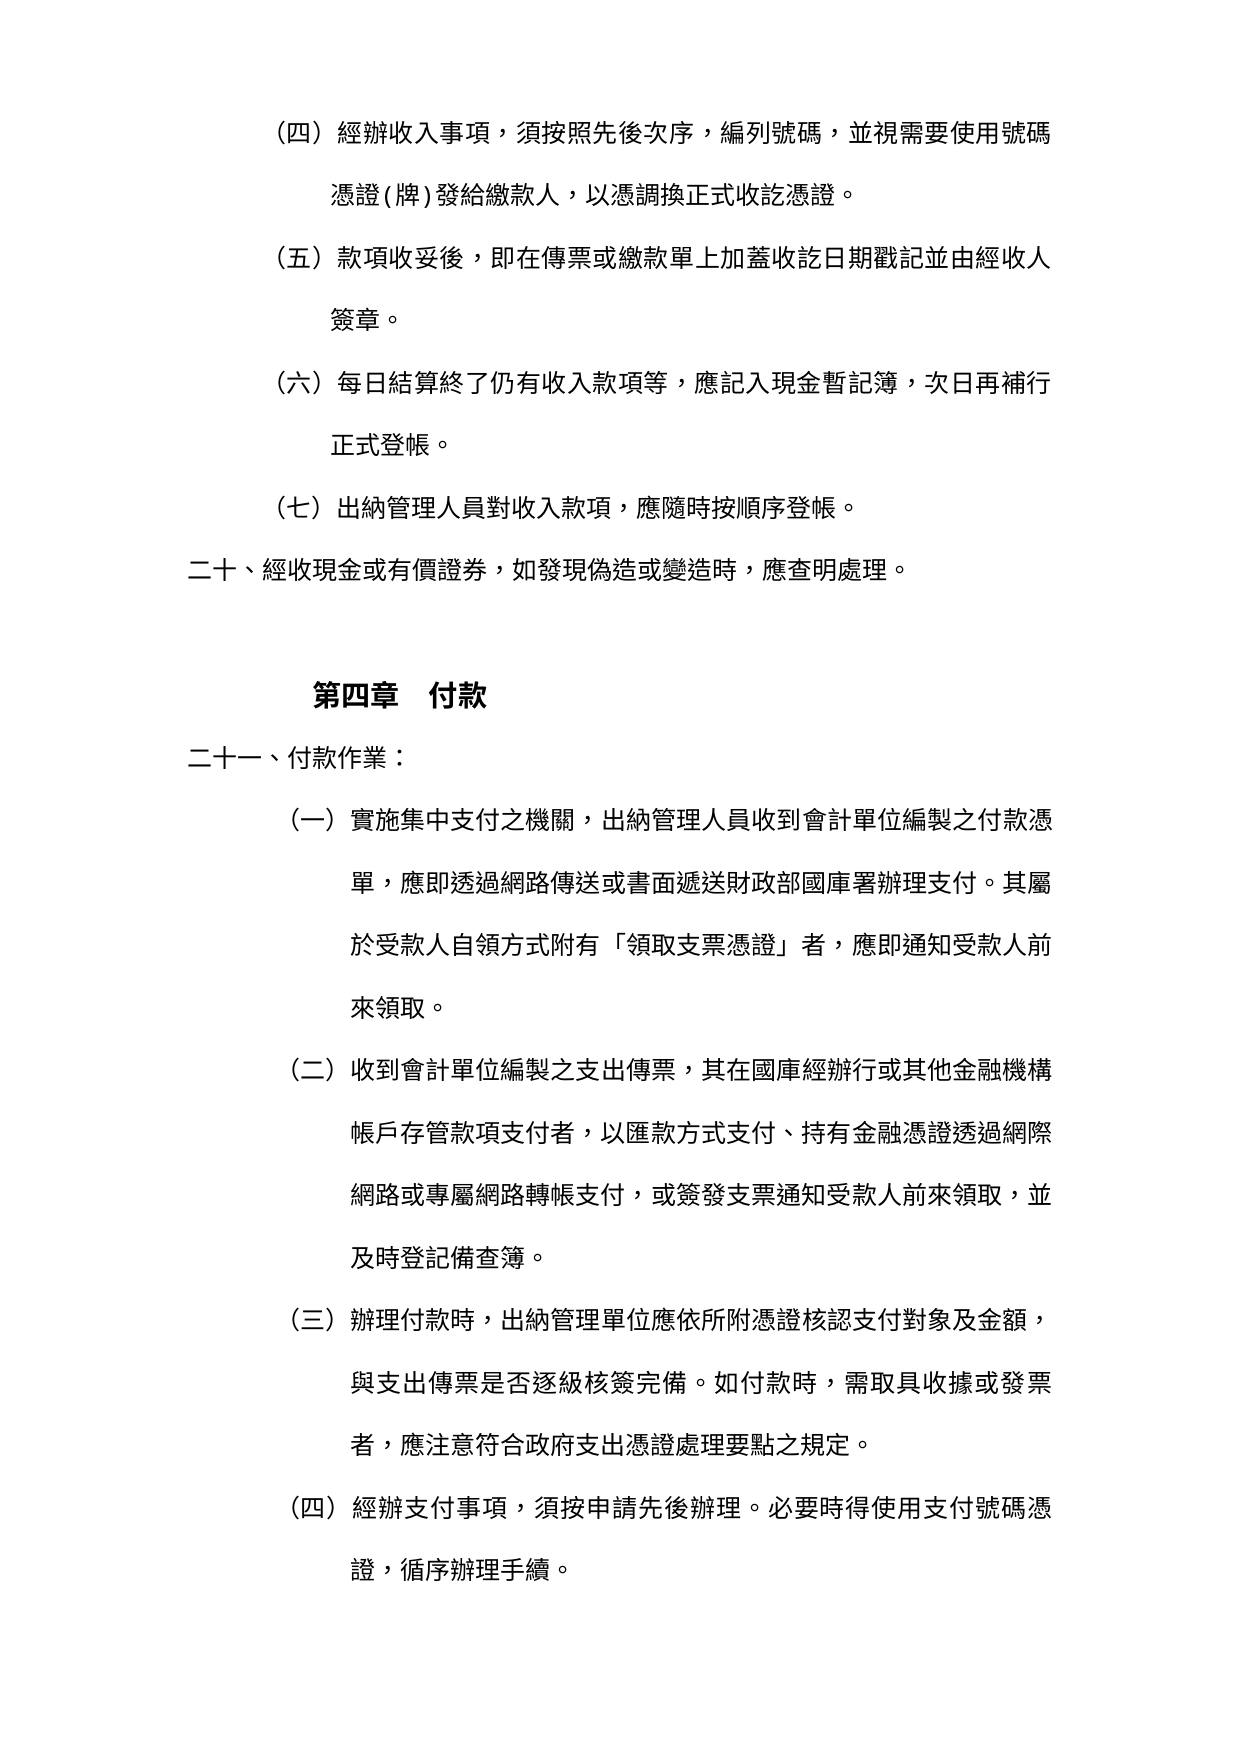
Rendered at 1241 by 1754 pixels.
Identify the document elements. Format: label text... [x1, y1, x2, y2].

text 二十一、付款作業： [187, 714, 1053, 777]
text （二）收到會計單位編製之支出傳票，其在國庫經辦行或其他金融機構帳戶存管款項支付者，以匯款方式支付、持有金融憑證透過網際網路或專屬網路轉帳支付，或簽發支票通知受款人前來領取，並及時登記備查簿。 [275, 1027, 1053, 1277]
text （六）每日結算終了仍有收入款項等，應記入現金暫記簿，次日再補行正式登帳。 [261, 339, 1053, 464]
text （四）經辦收入事項，須按照先後次序，編列號碼，並視需要使用號碼憑證(牌)發給繳款人，以憑調換正式收訖憑證。 [261, 89, 1053, 214]
text 第四章 付款 [287, 652, 1053, 714]
text （四）經辦支付事項，須按申請先後辦理。必要時得使用支付號碼憑證，循序辦理手續。 [275, 1464, 1053, 1589]
text （七）出納管理人員對收入款項，應隨時按順序登帳。 [261, 464, 1053, 527]
text （一）實施集中支付之機關，出納管理人員收到會計單位編製之付款憑單，應即透過網路傳送或書面遞送財政部國庫署辦理支付。其屬於受款人自領方式附有「領取支票憑證」者，應即通知受款人前來領取。 [275, 777, 1053, 1027]
text 二十、經收現金或有價證券，如發現偽造或變造時，應查明處理。 [187, 527, 1053, 589]
text （三）辦理付款時，出納管理單位應依所附憑證核認支付對象及金額，與支出傳票是否逐級核簽完備。如付款時，需取具收據或發票者，應注意符合政府支出憑證處理要點之規定。 [275, 1277, 1053, 1464]
text （五）款項收妥後，即在傳票或繳款單上加蓋收訖日期戳記並由經收人簽章。 [261, 214, 1053, 339]
